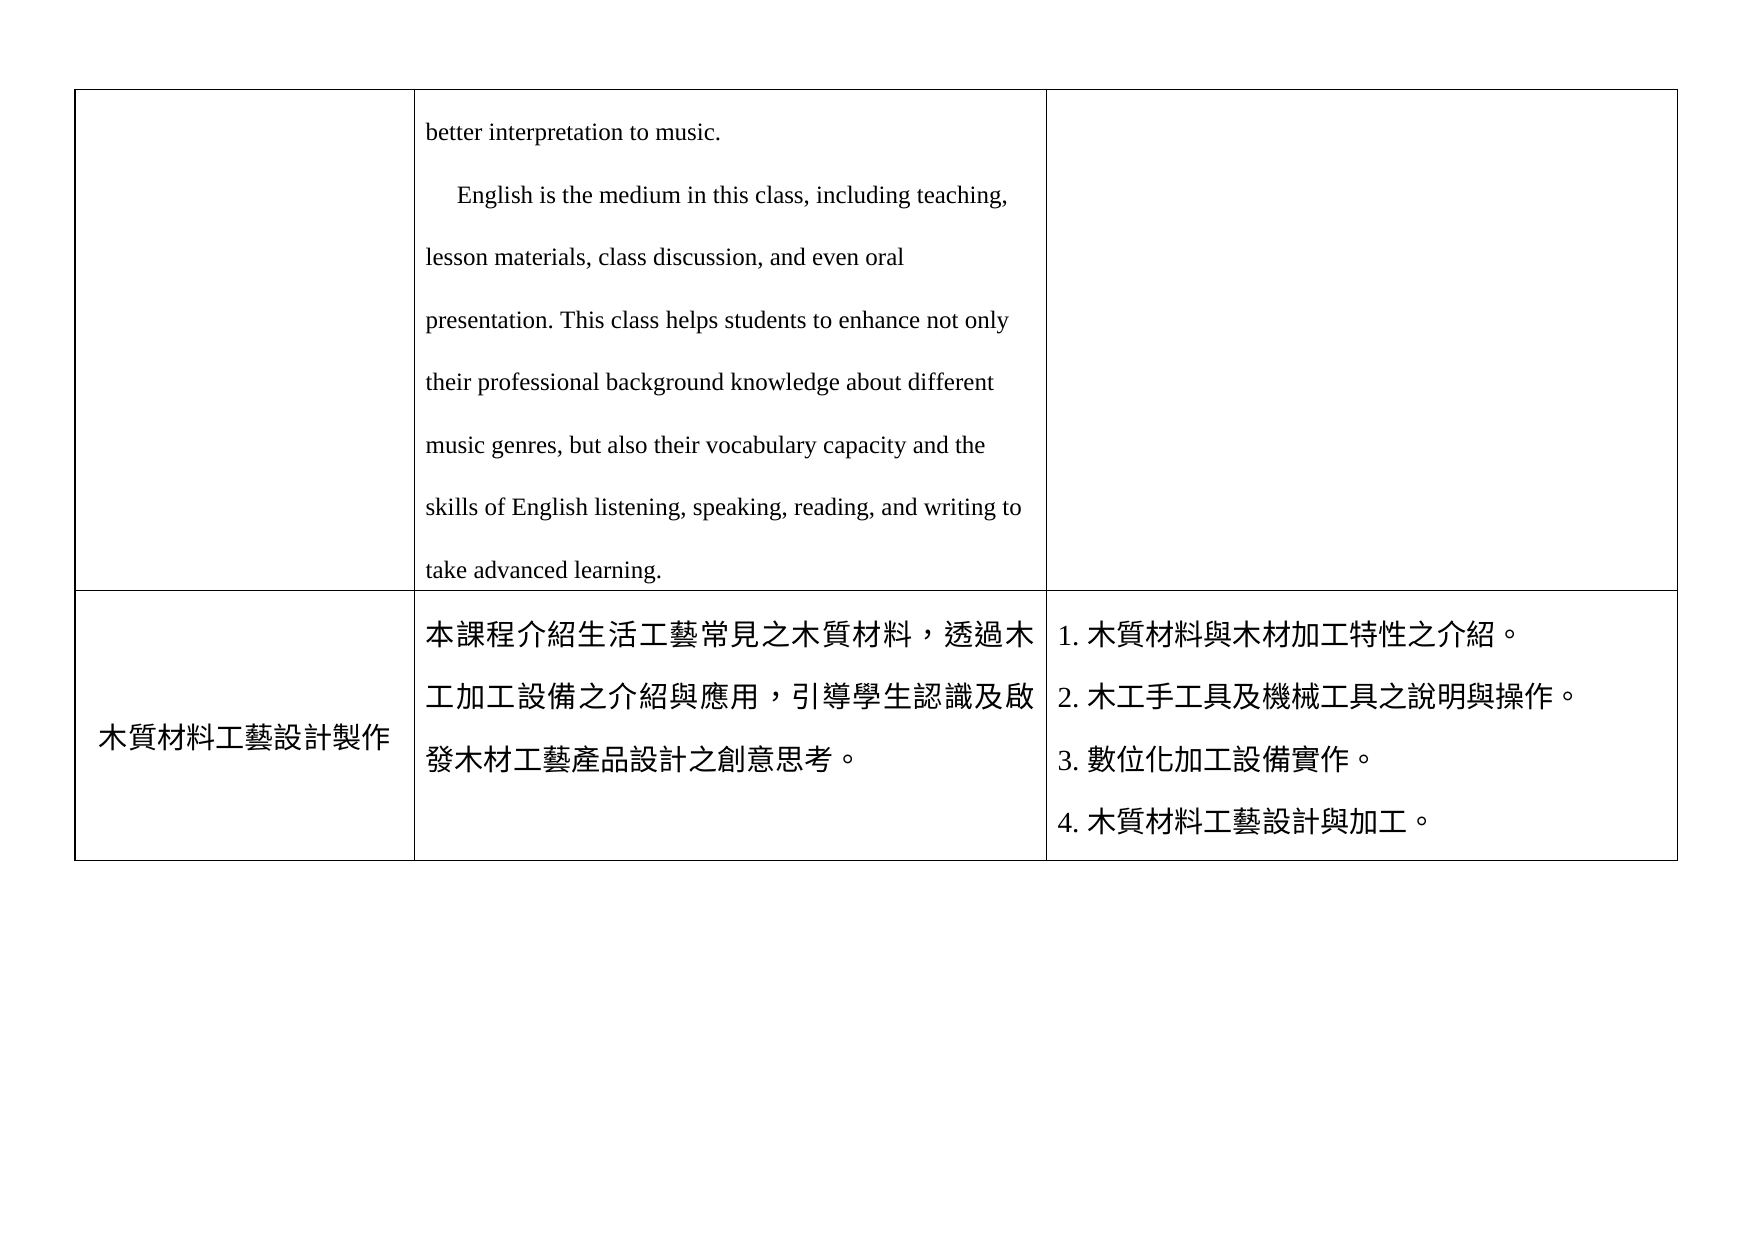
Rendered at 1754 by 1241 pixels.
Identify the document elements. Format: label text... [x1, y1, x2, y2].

table_cell [76, 90, 414, 590]
table_cell 木質材料工藝設計製作 [76, 591, 414, 860]
table_cell better interpretation to music. English is the medium in this class, including teaching, lesson materials, class discussion, and even oral presentation. This class helps students to enhance not only their professional background knowledge about different music genres, but also their vocabulary capacity and the skills of English listening, speaking, reading, and writing to take advanced learning. [415, 90, 1046, 590]
table_cell 本課程介紹生活工藝常見之木質材料，透過木工加工設備之介紹與應用，引導學生認識及啟發木材工藝產品設計之創意思考。 [415, 591, 1046, 860]
table_cell 木質材料與木材加工特性之介紹。 木工手工具及機械工具之說明與操作。 數位化加工設備實作。 木質材料工藝設計與加工。 [1047, 591, 1677, 860]
table_cell [1047, 90, 1677, 590]
